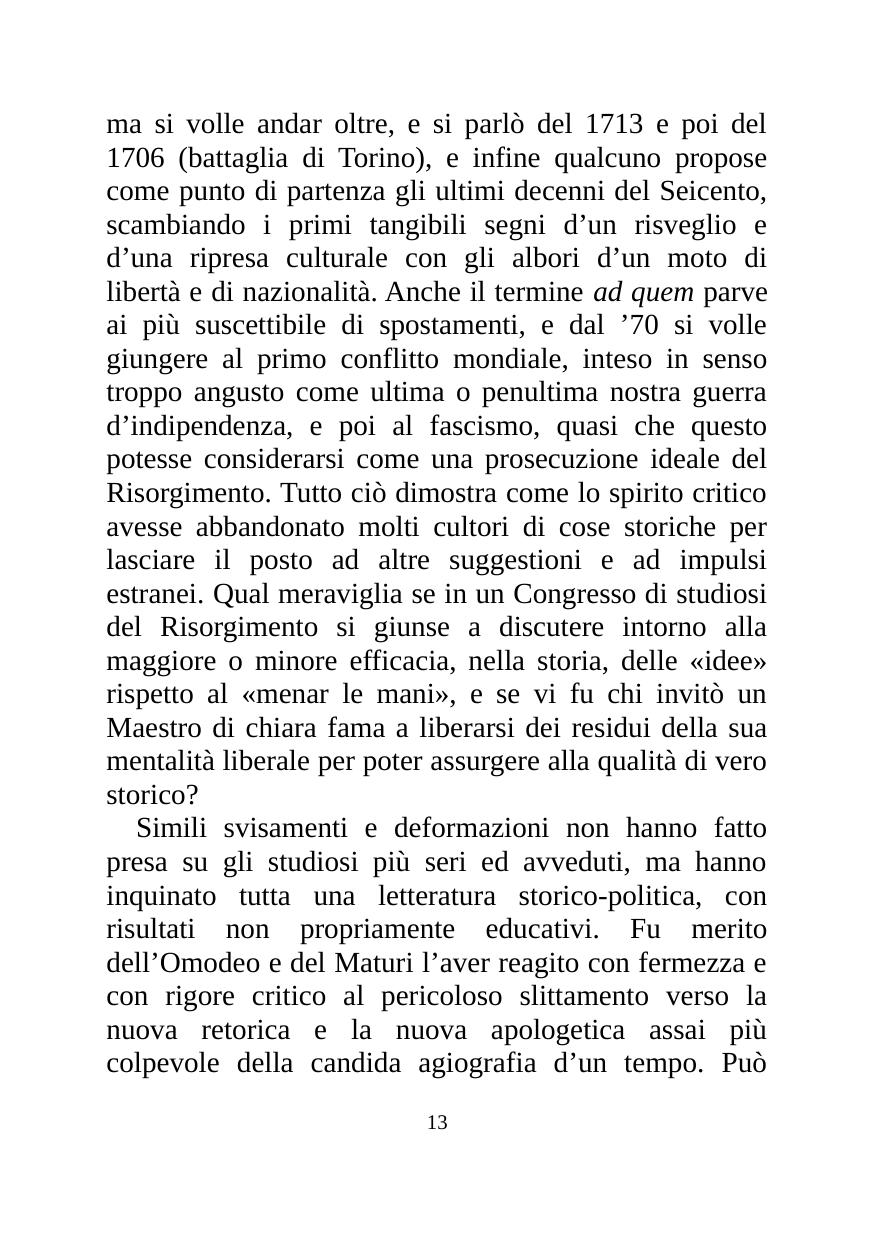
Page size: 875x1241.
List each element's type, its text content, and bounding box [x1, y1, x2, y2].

text ma si volle andar oltre, e si parlò del 1713 e poi del 1706 (battaglia di Torino), e infine qualcuno propose come punto di partenza gli ultimi decenni del Seicento, scambiando i primi tangibili segni d’un risveglio e d’una ripresa culturale con gli albori d’un moto di libertà e di nazionalità. Anche il termine ad quem parve ai più suscettibile di spostamenti, e dal ’70 si volle giungere al primo conflitto mondiale, inteso in senso troppo angusto come ultima o penultima nostra guerra d’indipendenza, e poi al fascismo, quasi che questo potesse considerarsi come una prosecuzione ideale del Risorgimento. Tutto ciò dimostra come lo spirito critico avesse abbandonato molti cultori di cose storiche per lasciare il posto ad altre suggestioni e ad impulsi estranei. Qual meraviglia se in un Congresso di studiosi del Risorgimento si giunse a discutere intorno alla maggiore o minore efficacia, nella storia, delle «idee» rispetto al «menar le mani», e se vi fu chi invitò un Maestro di chiara fama a liberarsi dei residui della sua mentalità liberale per poter assurgere alla qualità di vero storico? [106, 106, 768, 811]
text Simili svisamenti e deformazioni non hanno fatto presa su gli studiosi più seri ed avveduti, ma hanno inquinato tutta una letteratura storico-politica, con risultati non propriamente educativi. Fu merito dell’Omodeo e del Maturi l’aver reagito con fermezza e con rigore critico al pericoloso slittamento verso la nuova retorica e la nuova apologetica assai più colpevole della candida agiografia d’un tempo. Può [106, 811, 768, 1079]
